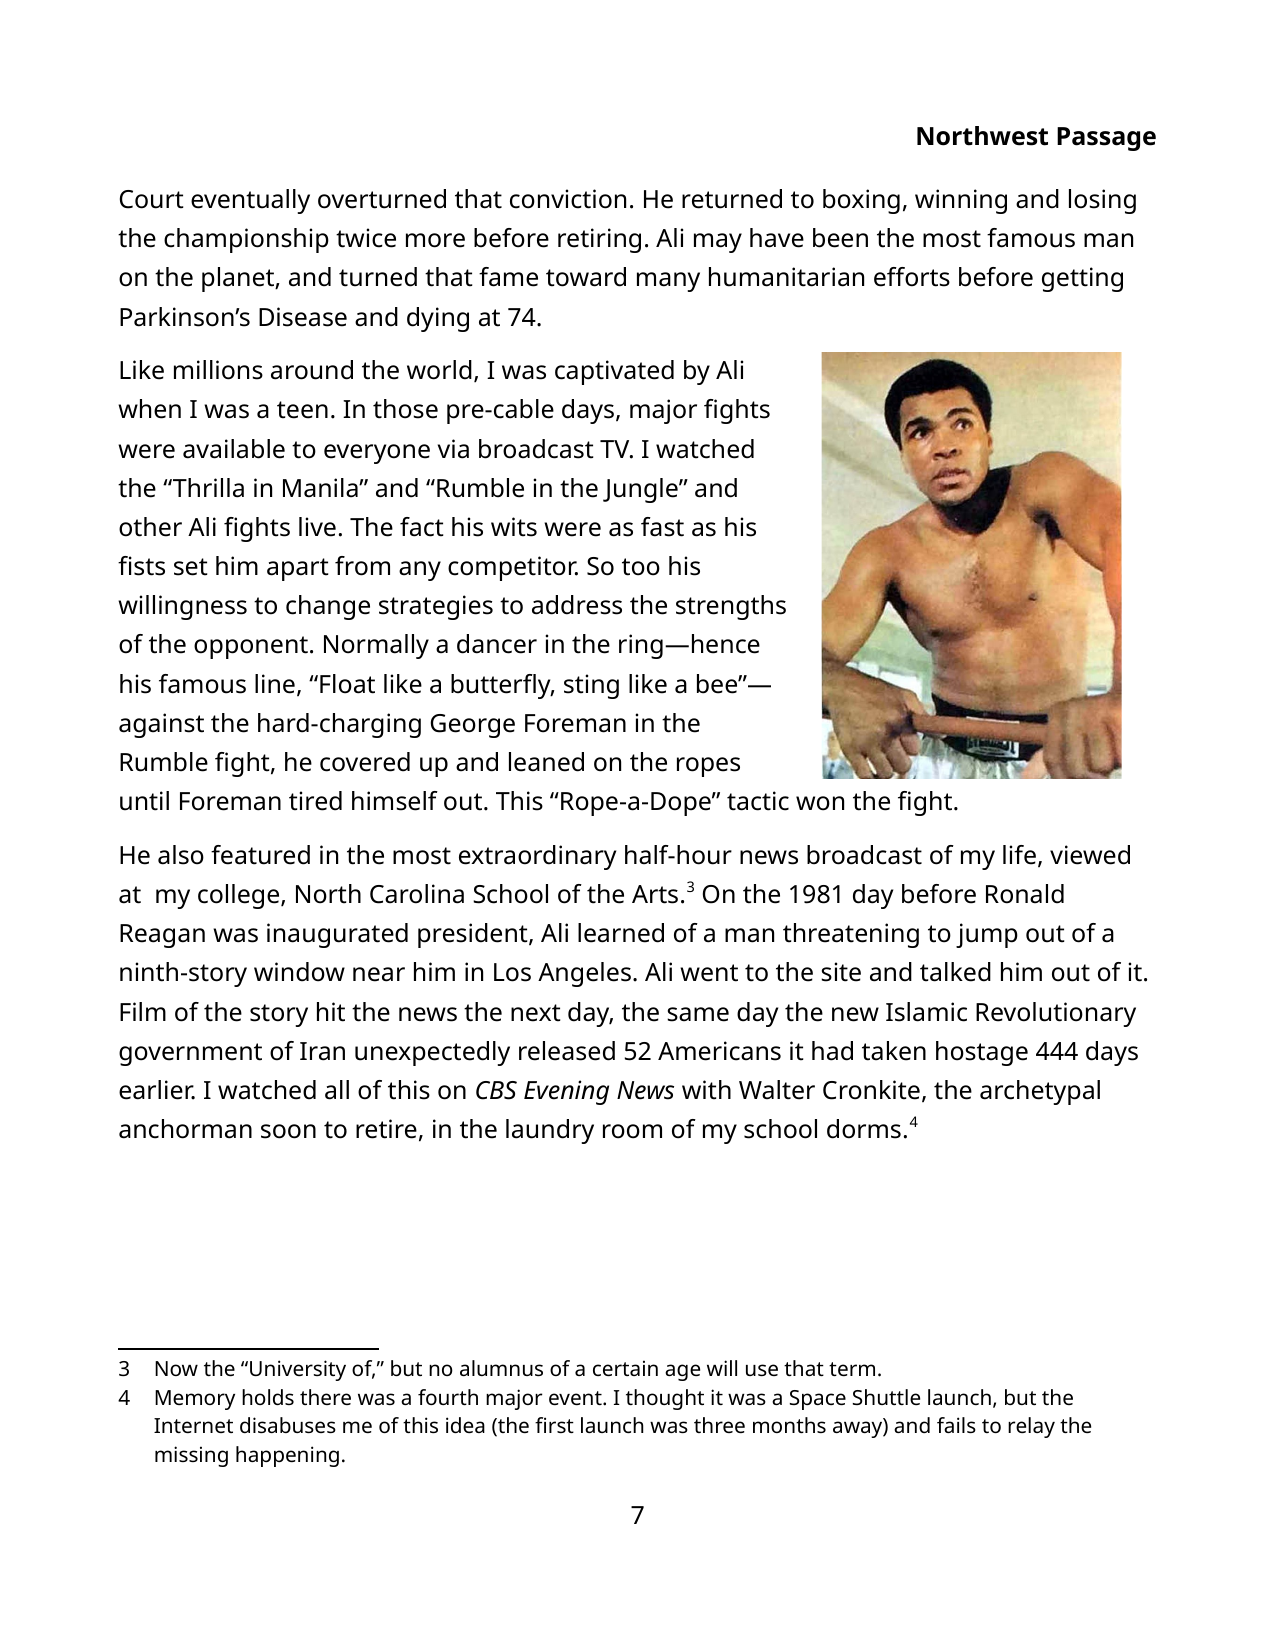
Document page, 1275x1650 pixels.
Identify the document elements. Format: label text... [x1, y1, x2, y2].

text Memory holds there was a fourth major event. I thought it was a Space Shuttle launch, but the Internet disabuses me of this idea (the first launch was three months away) and fails to relay the missing happening. [118, 1383, 1157, 1468]
picture [821, 352, 1122, 779]
text Now the “University of,” but no alumnus of a certain age will use that term. [118, 1354, 1157, 1383]
text Like millions around the world, I was captivated by Ali when I was a teen. In those pre-cable days, major fights were available to everyone via broadcast TV. I watched the “Thrilla in Manila” and “Rumble in the Jungle” and other Ali fights live. The fact his wits were as fast as his fists set him apart from any competitor. So too his willingness to change strategies to address the strengths of the opponent. Normally a dancer in the ring—hence his famous line, “Float like a butterfly, sting like a bee”—against the hard-charging George Foreman in the Rumble fight, he covered up and leaned on the ropes until Foreman tired himself out. This “Rope-a-Dope” tactic won the fight. [118, 353, 1157, 818]
text He also featured in the most extraordinary half-hour news broadcast of my life, viewed at my college, North Carolina School of the Arts. On the 1981 day before Ronald Reagan was inaugurated president, Ali learned of a man threatening to jump out of a ninth-story window near him in Los Angeles. Ali went to the site and talked him out of it. Film of the story hit the news the next day, the same day the new Islamic Revolutionary government of Iran unexpectedly released 52 Americans it had taken hostage 444 days earlier. I watched all of this on CBS Evening News with Walter Cronkite, the archetypal anchorman soon to retire, in the laundry room of my school dorms. [118, 837, 1157, 1146]
text Court eventually overturned that conviction. He returned to boxing, winning and losing the championship twice more before retiring. Ali may have been the most famous man on the planet, and turned that fame toward many humanitarian efforts before getting Parkinson’s Disease and dying at 74. [118, 182, 1157, 333]
